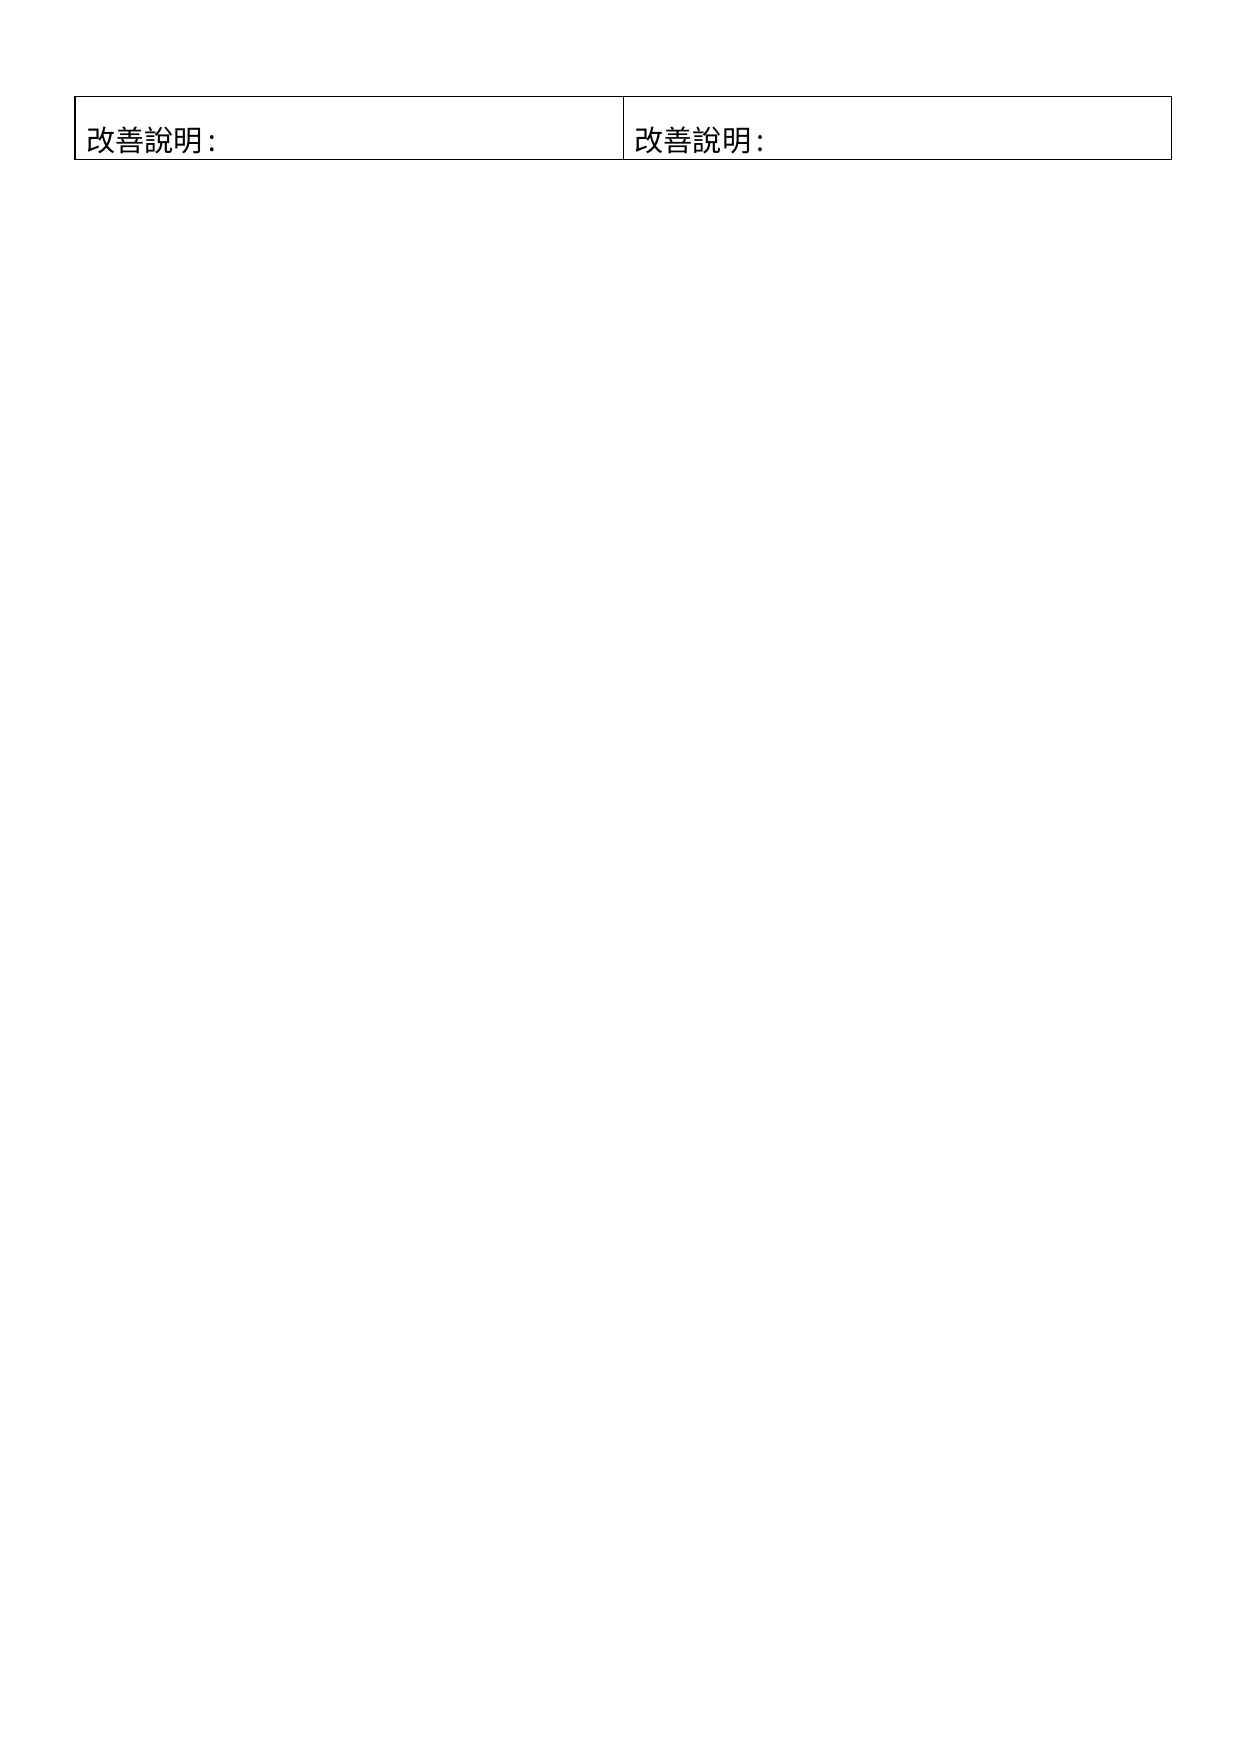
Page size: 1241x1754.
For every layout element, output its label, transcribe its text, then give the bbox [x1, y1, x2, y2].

table_cell 改善說明: [76, 97, 623, 159]
table_cell 改善說明: [624, 97, 1171, 159]
